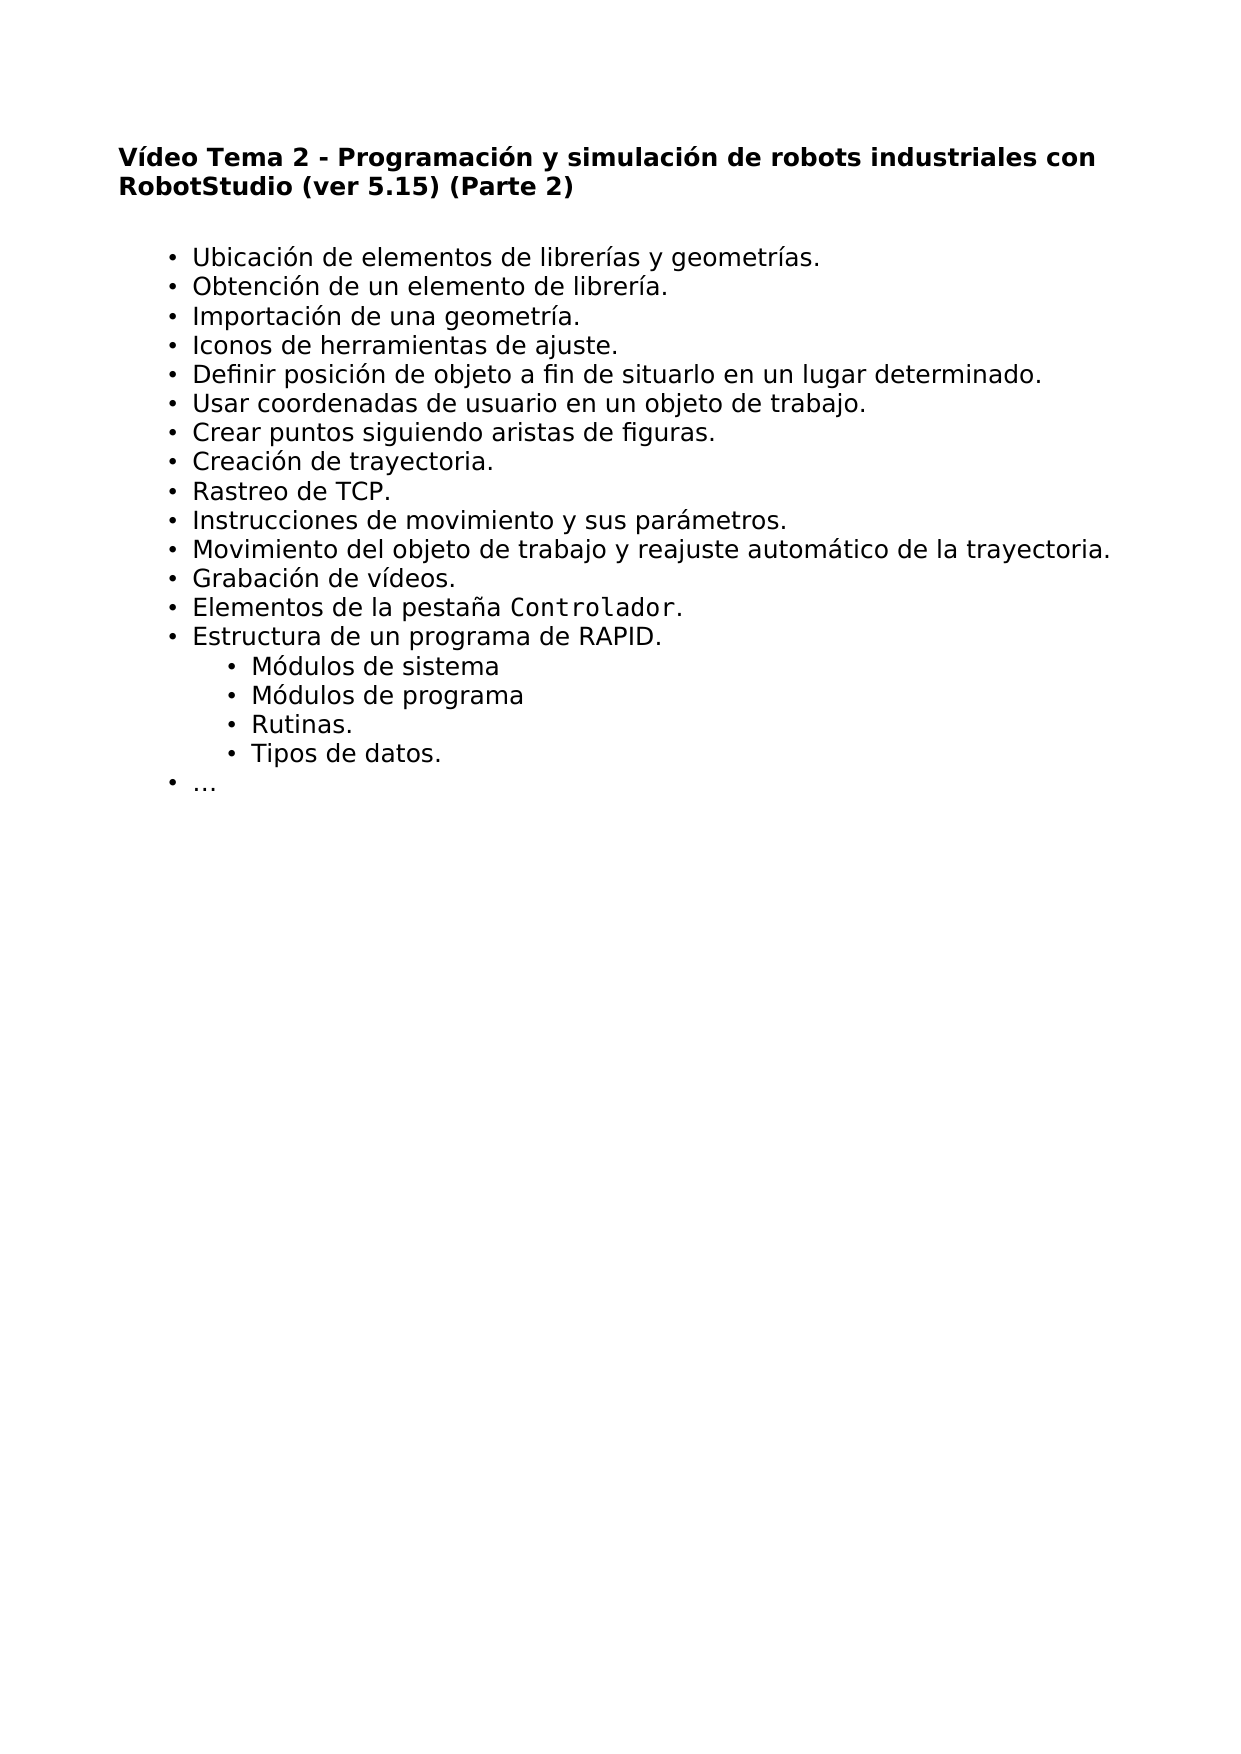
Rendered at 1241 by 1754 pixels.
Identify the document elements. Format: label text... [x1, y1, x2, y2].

list Elementos de la pestaña Controlador. [177, 593, 1122, 623]
list Tipos de datos. [236, 739, 1122, 768]
list … [177, 768, 1122, 798]
subtitle Vídeo Tema 2 - Programación y simulación de robots industriales con RobotStudio (ver 5.15) (Parte 2) [118, 143, 1122, 201]
list Ubicación de elementos de librerías y geometrías. [177, 243, 1122, 273]
list Crear puntos siguiendo aristas de figuras. [177, 418, 1122, 448]
list Módulos de sistema [236, 652, 1122, 681]
list Movimiento del objeto de trabajo y reajuste automático de la trayectoria. [177, 535, 1122, 564]
list Estructura de un programa de RAPID. [177, 623, 1122, 652]
list Rutinas. [236, 710, 1122, 739]
list Importación de una geometría. [177, 302, 1122, 331]
list Obtención de un elemento de librería. [177, 273, 1122, 302]
list Instrucciones de movimiento y sus parámetros. [177, 506, 1122, 535]
list Grabación de vídeos. [177, 564, 1122, 593]
list Rastreo de TCP. [177, 477, 1122, 506]
list Módulos de programa [236, 681, 1122, 710]
list Creación de trayectoria. [177, 448, 1122, 477]
list Definir posición de objeto a fin de situarlo en un lugar determinado. [177, 360, 1122, 389]
list Usar coordenadas de usuario en un objeto de trabajo. [177, 389, 1122, 418]
list Iconos de herramientas de ajuste. [177, 331, 1122, 360]
